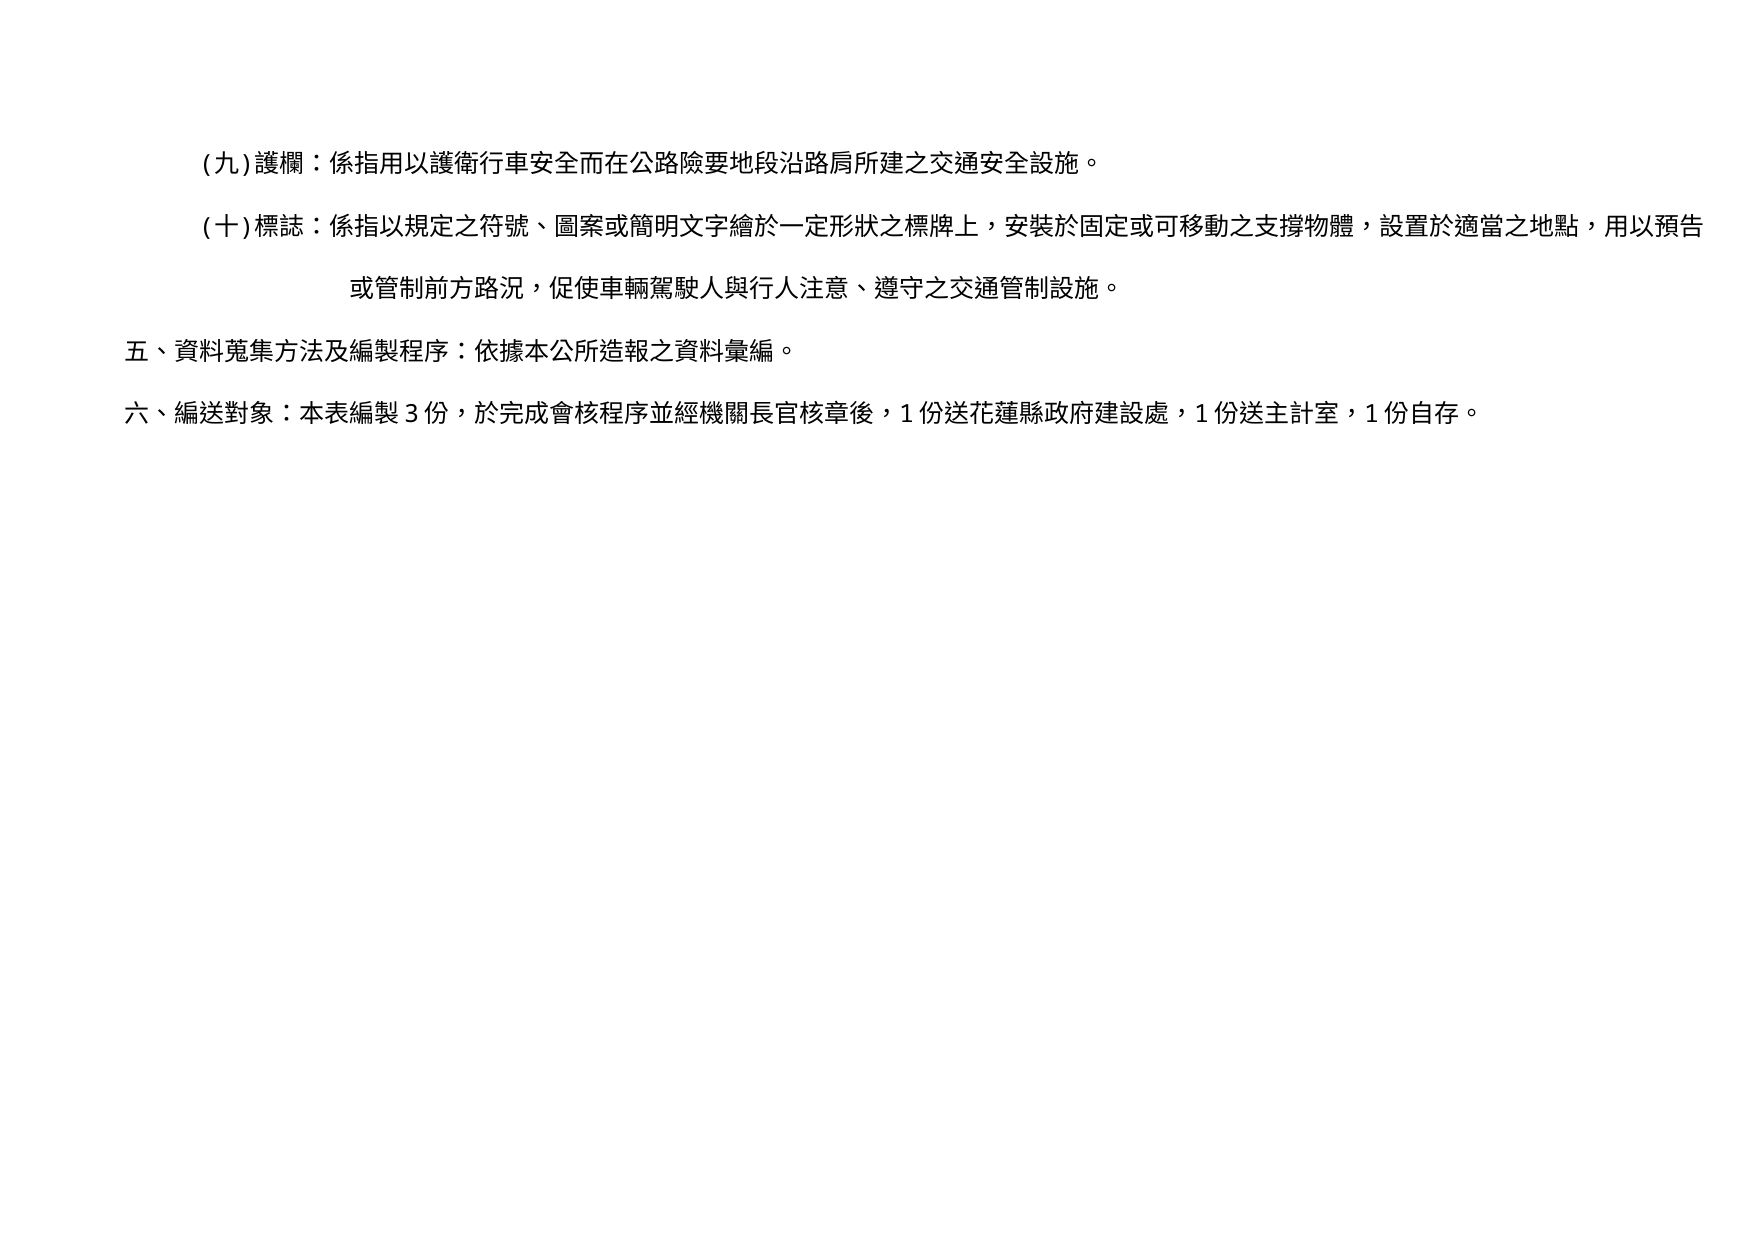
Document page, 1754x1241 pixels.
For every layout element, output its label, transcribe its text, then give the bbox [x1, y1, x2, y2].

table_cell [121, 433, 315, 495]
table_cell [1684, 495, 1754, 558]
table_cell [705, 433, 901, 495]
table_cell [1684, 433, 1754, 495]
table_cell [1488, 308, 1684, 370]
table_cell [509, 433, 705, 495]
table_cell [705, 495, 901, 558]
table_cell 五、資料蒐集方法及編製程序：依據本公所造報之資料彙編。 [121, 308, 1097, 370]
table_cell [901, 495, 1097, 558]
table_cell [315, 433, 509, 495]
table_cell [1293, 495, 1488, 558]
table_cell [1293, 308, 1488, 370]
table_cell [1293, 433, 1488, 495]
table_cell [1097, 433, 1292, 495]
table_cell [1488, 433, 1684, 495]
table_cell [1488, 495, 1684, 558]
table_cell (九)護欄：係指用以護衛行車安全而在公路險要地段沿路肩所建之交通安全設施。 [121, 120, 1488, 183]
table_cell [1488, 120, 1684, 183]
table_cell [1097, 308, 1292, 370]
table_cell [901, 433, 1097, 495]
table_cell [121, 495, 315, 558]
table_cell [1684, 308, 1754, 370]
table_cell [1684, 120, 1754, 183]
table_cell 六、編送對象：本表編製3份，於完成會核程序並經機關長官核章後，1份送花蓮縣政府建設處，1份送主計室，1份自存。 [121, 370, 1754, 433]
table_cell [509, 495, 705, 558]
table_cell [1097, 495, 1292, 558]
table_cell (十)標誌：係指以規定之符號、圖案或簡明文字繪於一定形狀之標牌上，安裝於固定或可移動之支撐物體，設置於適當之地點，用以預告 或管制前方路況，促使車輛駕駛人與行人注意、遵守之交通管制設施。 [121, 183, 1754, 308]
table_cell [315, 495, 509, 558]
